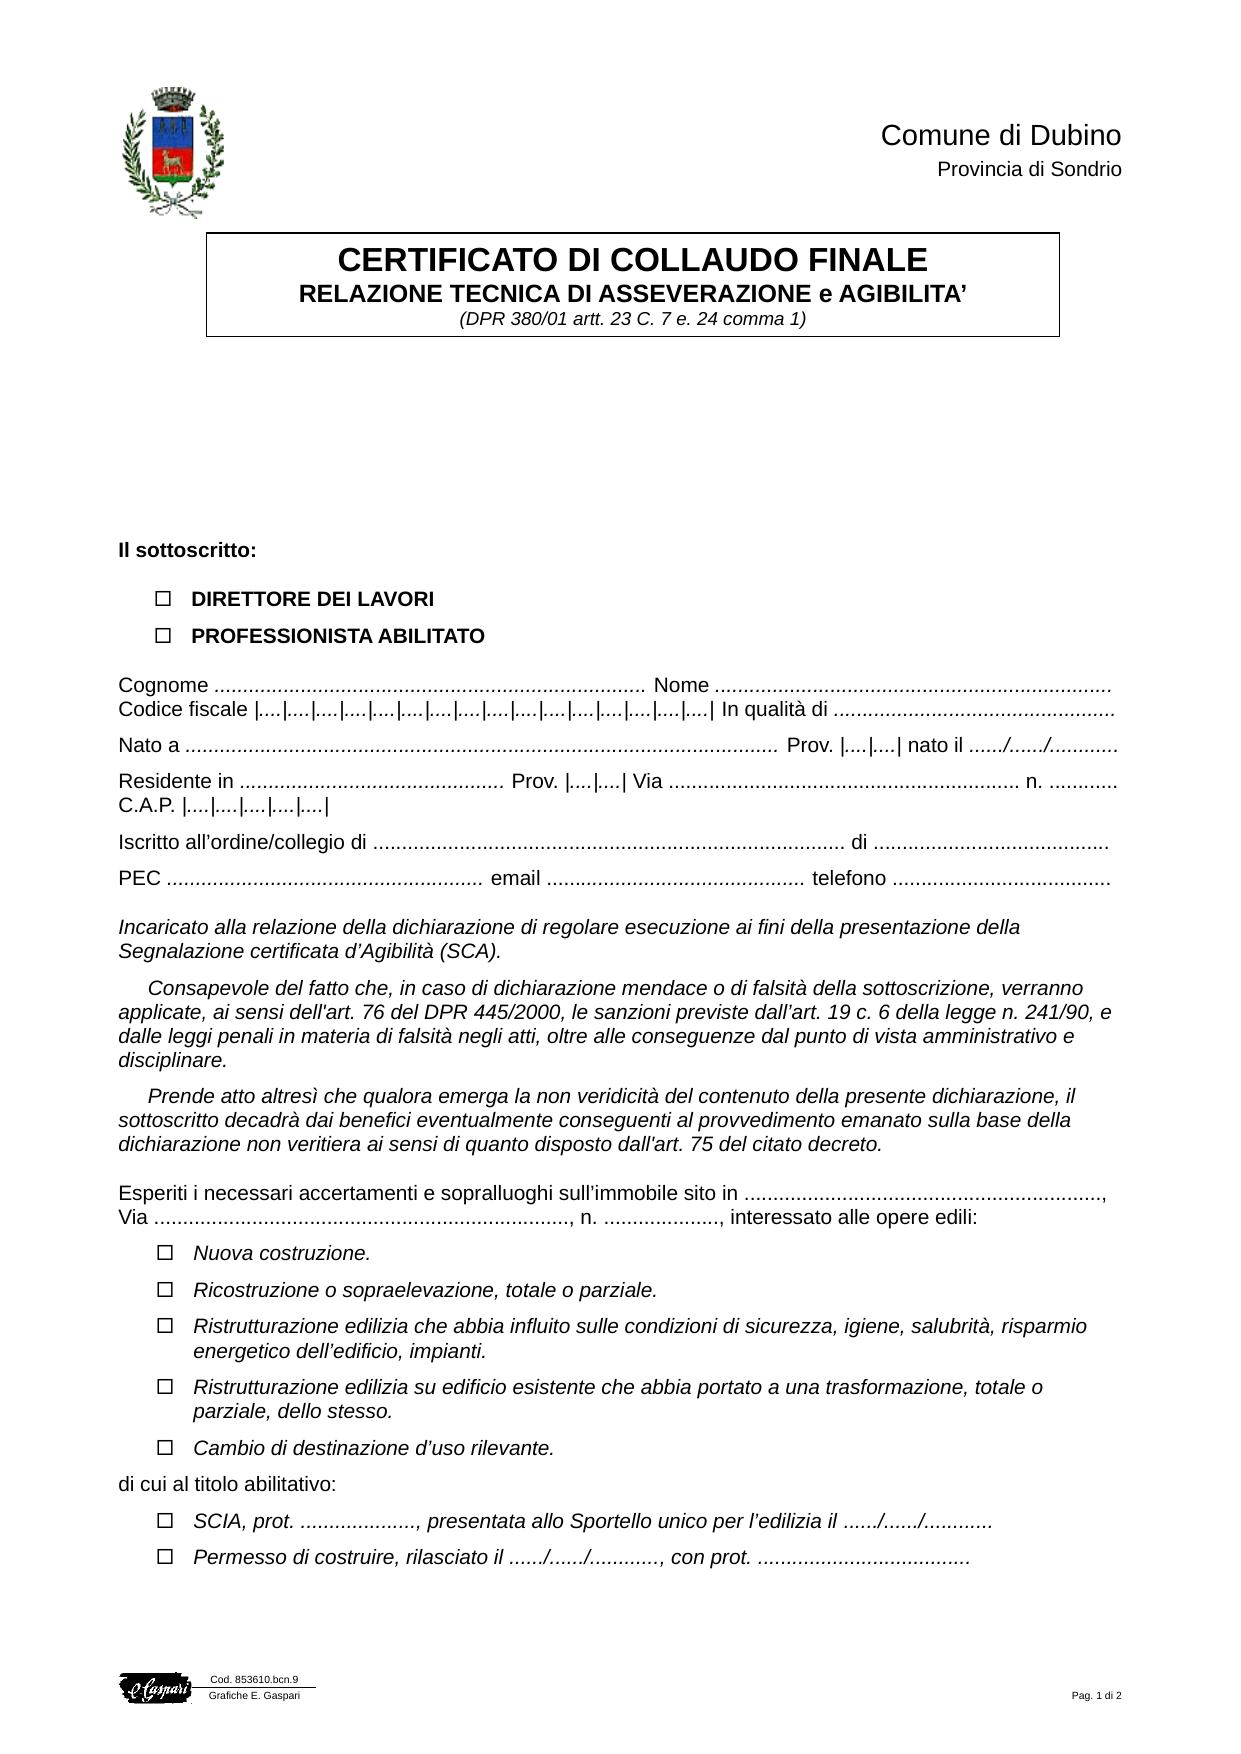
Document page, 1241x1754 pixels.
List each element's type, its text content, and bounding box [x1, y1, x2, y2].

list Ristrutturazione edilizia su edificio esistente che abbia portato a una trasformazione, totale o parziale, dello stesso. [156, 1375, 1122, 1423]
list PROFESSIONISTA ABILITATO [153, 623, 1122, 647]
picture [118, 1672, 192, 1704]
text Consapevole del fatto che, in caso di dichiarazione mendace o di falsità della sottoscrizione, verranno applicate, ai sensi dell'art. 76 del DPR 445/2000, le sanzioni previste dall’art. 19 c. 6 della legge n. 241/90, e dalle leggi penali in materia di falsità negli atti, oltre alle conseguenze dal punto di vista amministrativo e disciplinare. [118, 976, 1122, 1071]
text Iscritto all’ordine/collegio di .................................................................................. di ......................................... [118, 830, 1122, 854]
text Prende atto altresì che qualora emerga la non veridicità del contenuto della presente dichiarazione, il sottoscritto decadrà dai benefici eventualmente conseguenti al provvedimento emanato sulla base della dichiarazione non veritiera ai sensi di quanto disposto dall'art. 75 del citato decreto. [118, 1084, 1122, 1156]
list Cambio di destinazione d’uso rilevante. [156, 1435, 1122, 1459]
list Ristrutturazione edilizia che abbia influito sulle condizioni di sicurezza, igiene, salubrità, risparmio energetico dell’edificio, impianti. [156, 1314, 1122, 1362]
text di cui al titolo abilitativo: [118, 1472, 1122, 1496]
picture [122, 87, 224, 219]
text Nato a ....................................................................................................... Prov. |....|....| nato il ....../....../............ [118, 733, 1122, 757]
text Il sottoscritto: [118, 538, 1122, 562]
text Provincia di Sondrio [224, 157, 1122, 181]
text PEC ....................................................... email ............................................. telefono ...................................... [118, 866, 1122, 890]
text Cognome ........................................................................... Nome ..................................................................... Codice fiscale |....|....|....|....|....|....|....|....|....|....|....|....|....|....|....|....| In qualità di ................................................. [118, 672, 1122, 720]
text Incaricato alla relazione della dichiarazione di regolare esecuzione ai fini della presentazione della Segnalazione certificata d’Agibilità (SCA). [118, 915, 1122, 963]
text Esperiti i necessari accertamenti e sopralluoghi sull’immobile sito in .............................................................., Via ........................................................................, n. ...................., interessato alle opere edili: [118, 1181, 1122, 1229]
list Ricostruzione o sopraelevazione, totale o parziale. [156, 1278, 1122, 1302]
list DIRETTORE DEI LAVORI [153, 587, 1122, 611]
text Comune di Dubino [224, 118, 1122, 152]
list SCIA, prot. ...................., presentata allo Sportello unico per l’edilizia il ....../....../............ [156, 1508, 1122, 1532]
list Permesso di costruire, rilasciato il ....../....../............, con prot. ..................................... [156, 1545, 1122, 1569]
list Nuova costruzione. [156, 1241, 1122, 1265]
text Residente in .............................................. Prov. |....|....| Via ............................................................. n. ............ C.A.P. |....|....|....|....|....| [118, 769, 1122, 817]
